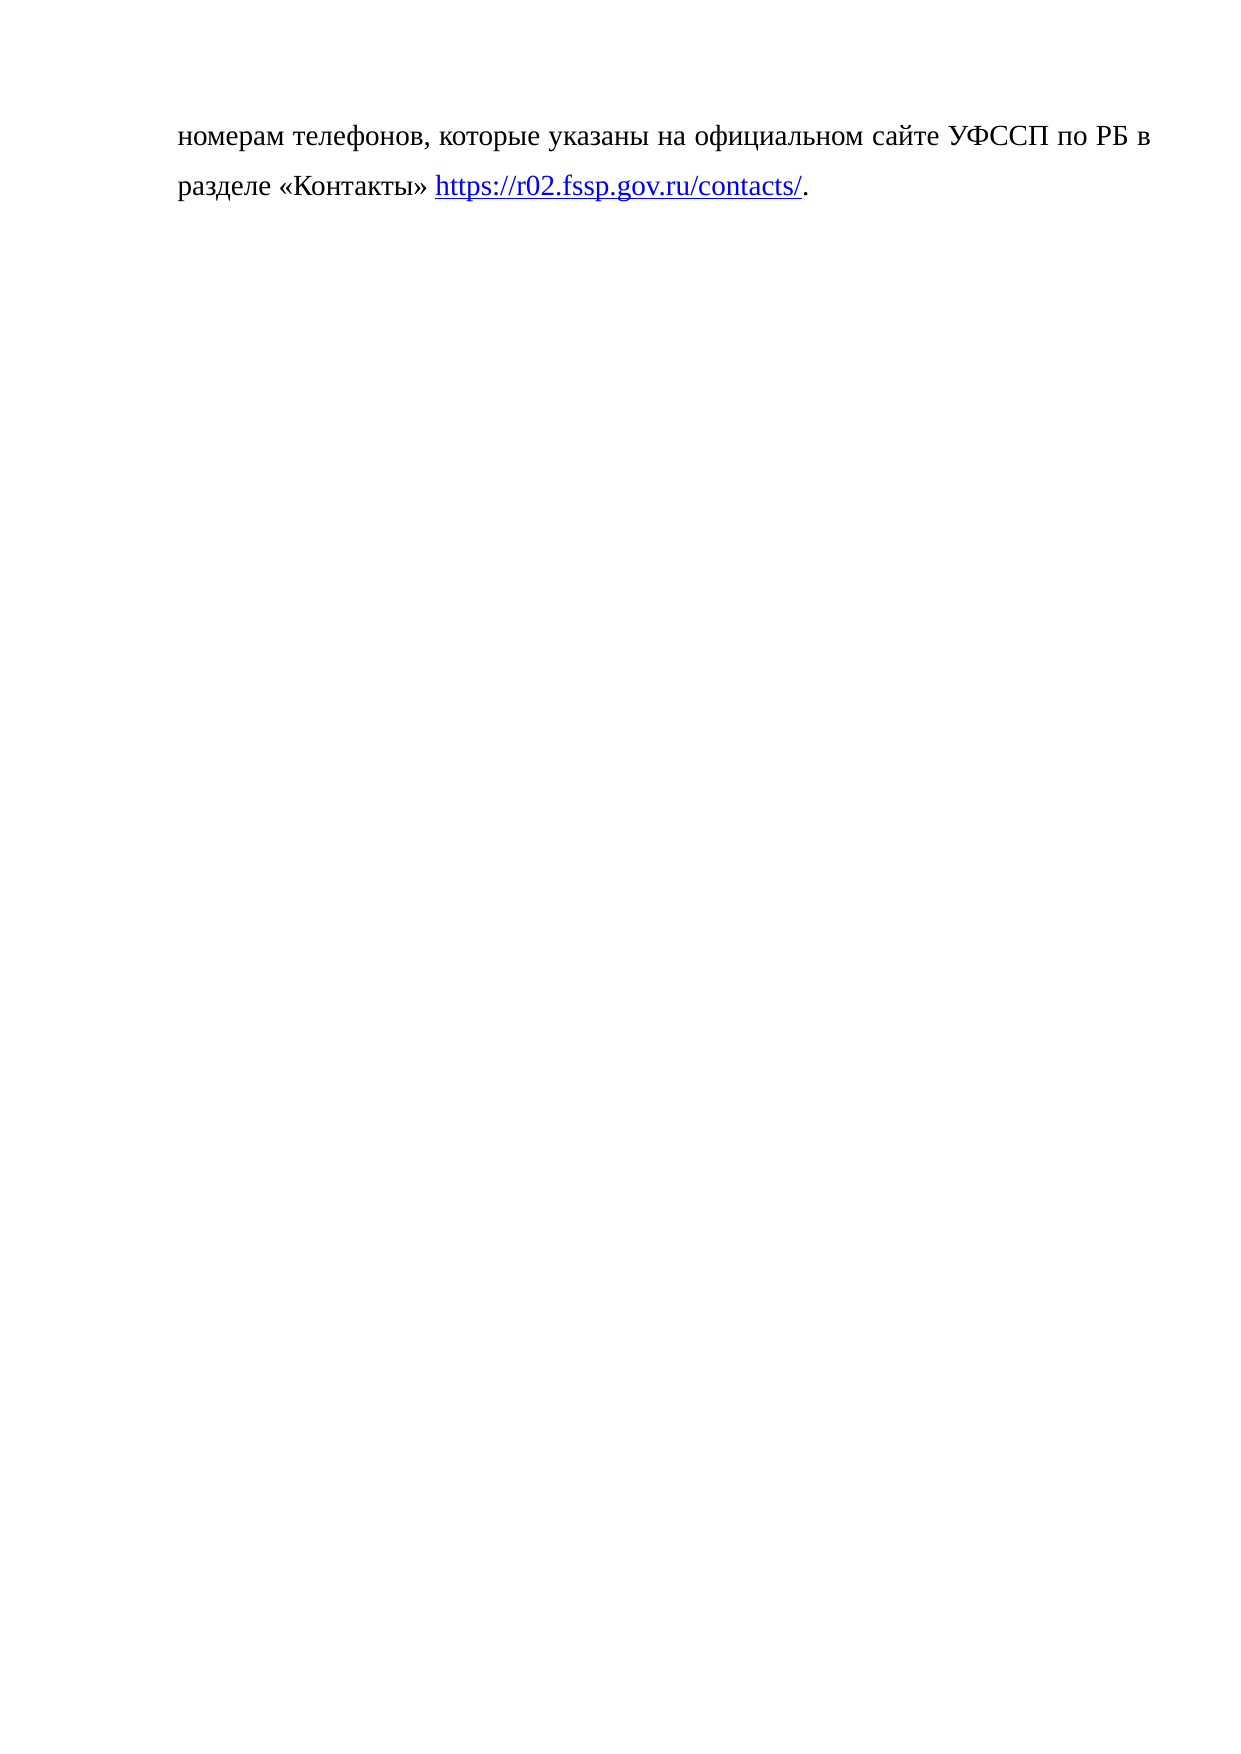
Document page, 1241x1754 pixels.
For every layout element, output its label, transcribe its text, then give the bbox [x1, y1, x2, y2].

text номерам телефонов, которые указаны на официальном сайте УФССП по РБ в разделе «Контакты» https://r02.fssp.gov.ru/contacts/. [177, 118, 1152, 202]
